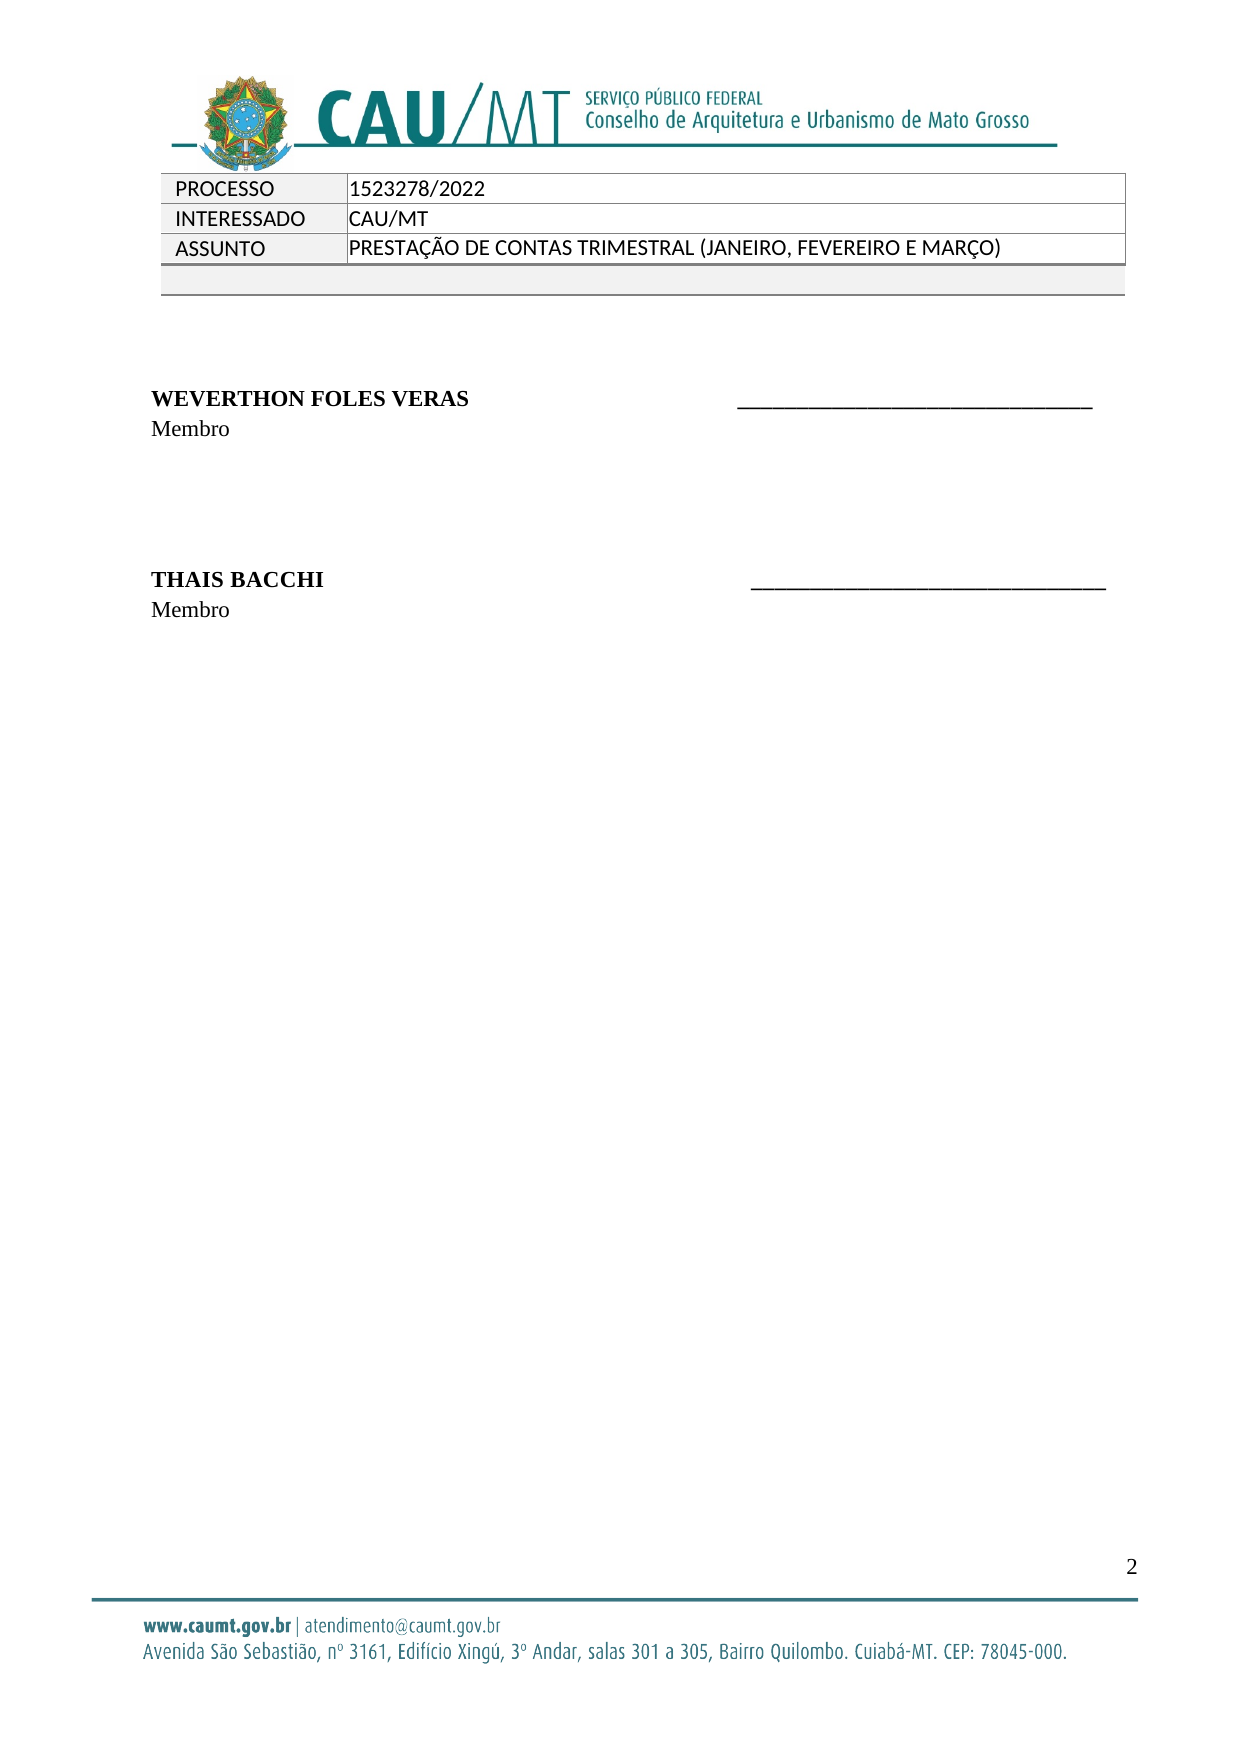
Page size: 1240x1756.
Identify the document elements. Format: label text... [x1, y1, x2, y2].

text Membro [151, 415, 1137, 442]
text THAIS BACCHI ______________________________ [151, 566, 1137, 593]
text WEVERTHON FOLES VERAS ______________________________ [151, 385, 1137, 411]
text Membro [151, 597, 1137, 623]
